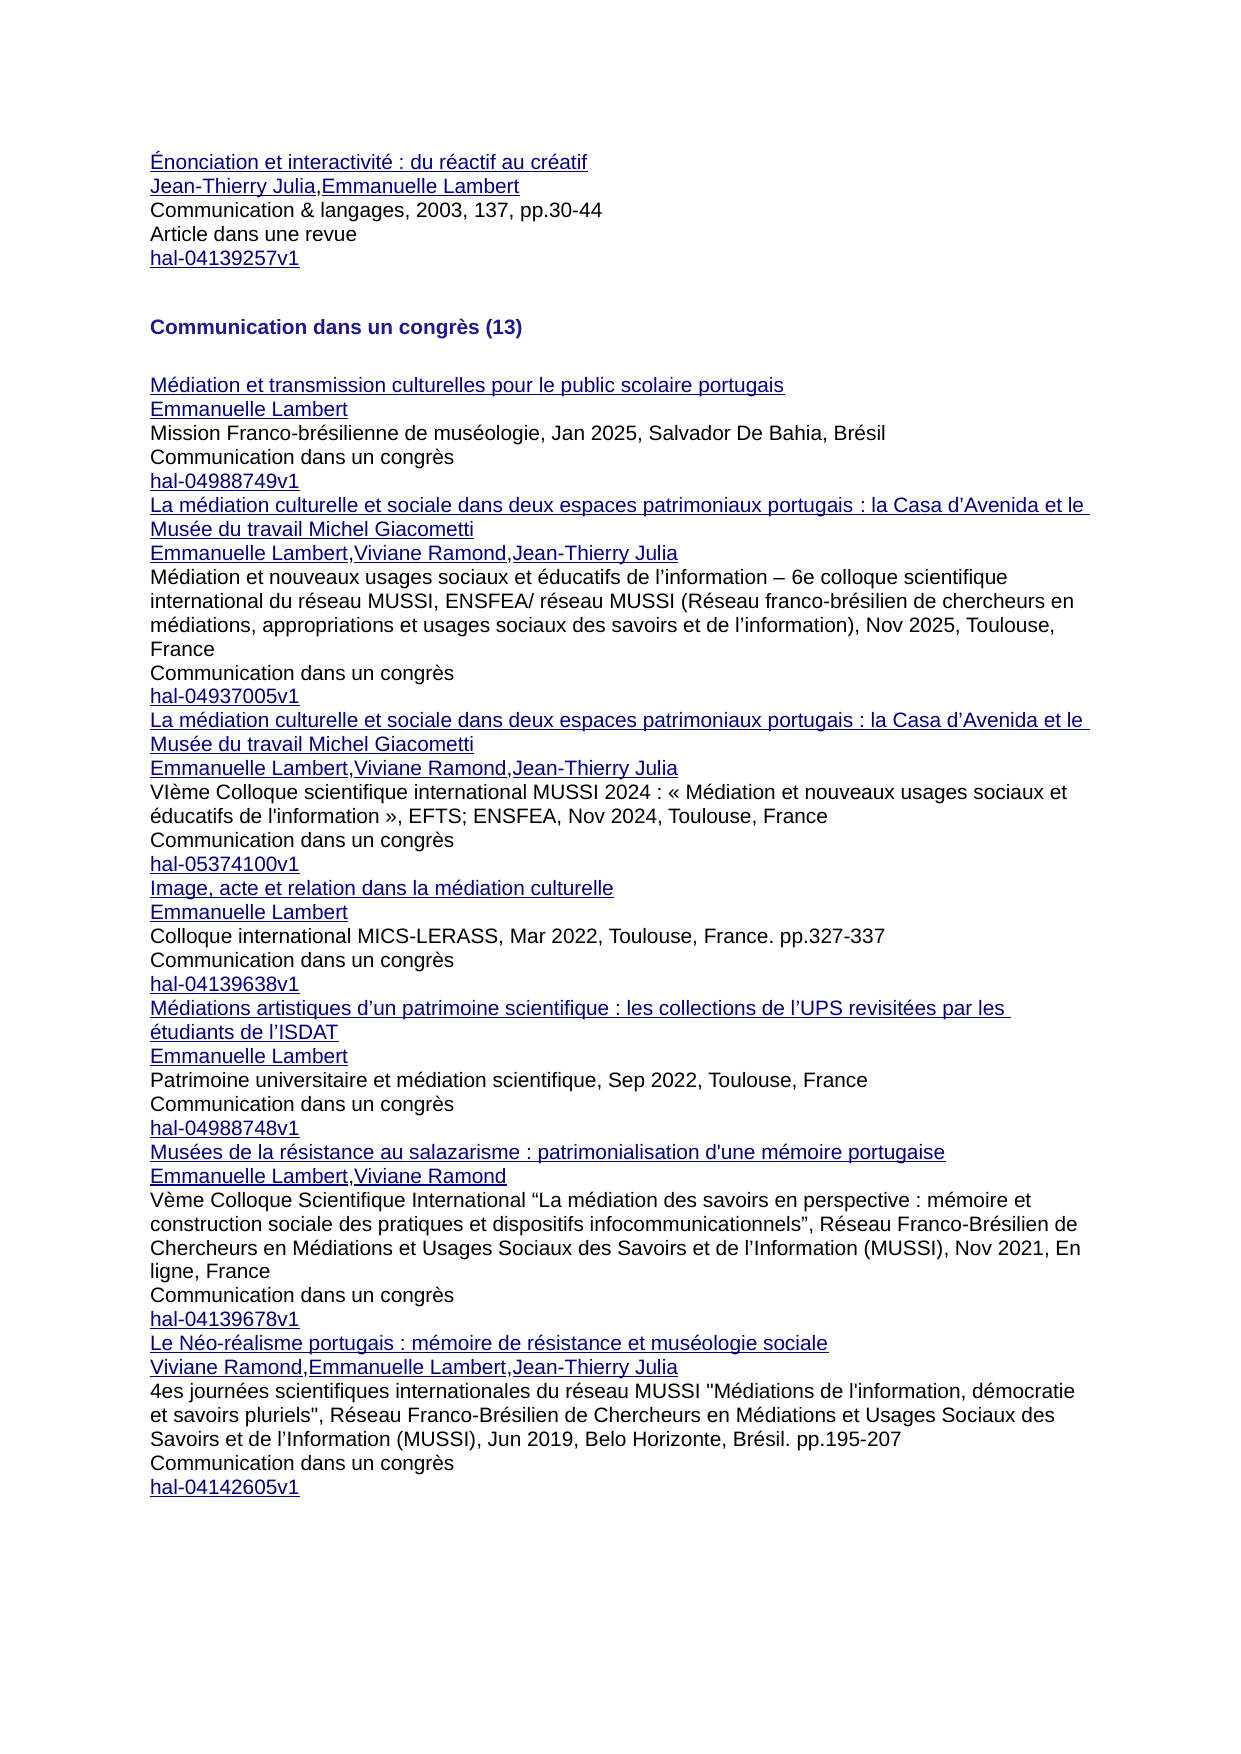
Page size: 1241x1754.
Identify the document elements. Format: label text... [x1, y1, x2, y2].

table_cell Le Néo-réalisme portugais : mémoire de résistance et muséologie sociale Viviane Ramond,Emmanuelle Lambert,Jean-Thierry Julia 4es journées scientifiques internationales du réseau MUSSI "Médiations de l'information, démocratie et savoirs pluriels", Réseau Franco-Brésilien de Chercheurs en Médiations et Usages Sociaux des Savoirs et de l’Information (MUSSI), Jun 2019, Belo Horizonte, Brésil. pp.195-207 Communication dans un congrès hal-04142605v1 [150, 1331, 1090, 1499]
table_cell Musée du travail Michel Giacometti Emmanuelle Lambert,Viviane Ramond,Jean-Thierry Julia Médiation et nouveaux usages sociaux et éducatifs de l’information – 6e colloque scientifique international du réseau MUSSI, ENSFEA/ réseau MUSSI (Réseau franco-brésilien de chercheurs en médiations, appropriations et usages sociaux des savoirs et de l’information), Nov 2025, Toulouse, France Communication dans un congrès hal-04937005v1 [150, 515, 1090, 708]
subtitle Communication dans un congrès (13) [150, 314, 1090, 338]
table_cell La médiation culturelle et sociale dans deux espaces patrimoniaux portugais : la Casa d’Avenida et le [150, 708, 1090, 729]
table_cell Musées de la résistance au salazarisme : patrimonialisation d'une mémoire portugaise Emmanuelle Lambert,Viviane Ramond Vème Colloque Scientifique International “La médiation des savoirs en perspective : mémoire et construction sociale des pratiques et dispositifs infocommunicationnels”, Réseau Franco-Brésilien de Chercheurs en Médiations et Usages Sociaux des Savoirs et de l’Information (MUSSI), Nov 2021, En ligne, France Communication dans un congrès hal-04139678v1 [150, 1140, 1090, 1331]
table_cell Musée du travail Michel Giacometti Emmanuelle Lambert,Viviane Ramond,Jean-Thierry Julia VIème Colloque scientifique international MUSSI 2024 : « Médiation et nouveaux usages sociaux et éducatifs de l'information », EFTS; ENSFEA, Nov 2024, Toulouse, France Communication dans un congrès hal-05374100v1 [150, 730, 1090, 876]
table_cell Image, acte et relation dans la médiation culturelle Emmanuelle Lambert Colloque international MICS-LERASS, Mar 2022, Toulouse, France. pp.327-337 Communication dans un congrès hal-04139638v1 [150, 876, 1090, 996]
table_cell Médiations artistiques d’un patrimoine scientifique : les collections de l’UPS revisitées par les étudiants de l’ISDAT Emmanuelle Lambert Patrimoine universitaire et médiation scientifique, Sep 2022, Toulouse, France Communication dans un congrès hal-04988748v1 [150, 996, 1090, 1139]
table_cell Énonciation et interactivité : du réactif au créatif Jean-Thierry Julia,Emmanuelle Lambert Communication & langages, 2003, 137, pp.30-44 Article dans une revue hal-04139257v1 [150, 150, 1090, 270]
table_cell La médiation culturelle et sociale dans deux espaces patrimoniaux portugais : la Casa d’Avenida et le [150, 493, 1090, 514]
table_header Médiation et transmission culturelles pour le public scolaire portugais Emmanuelle Lambert Mission Franco-brésilienne de muséologie, Jan 2025, Salvador De Bahia, Brésil Communication dans un congrès hal-04988749v1 [150, 373, 1090, 493]
